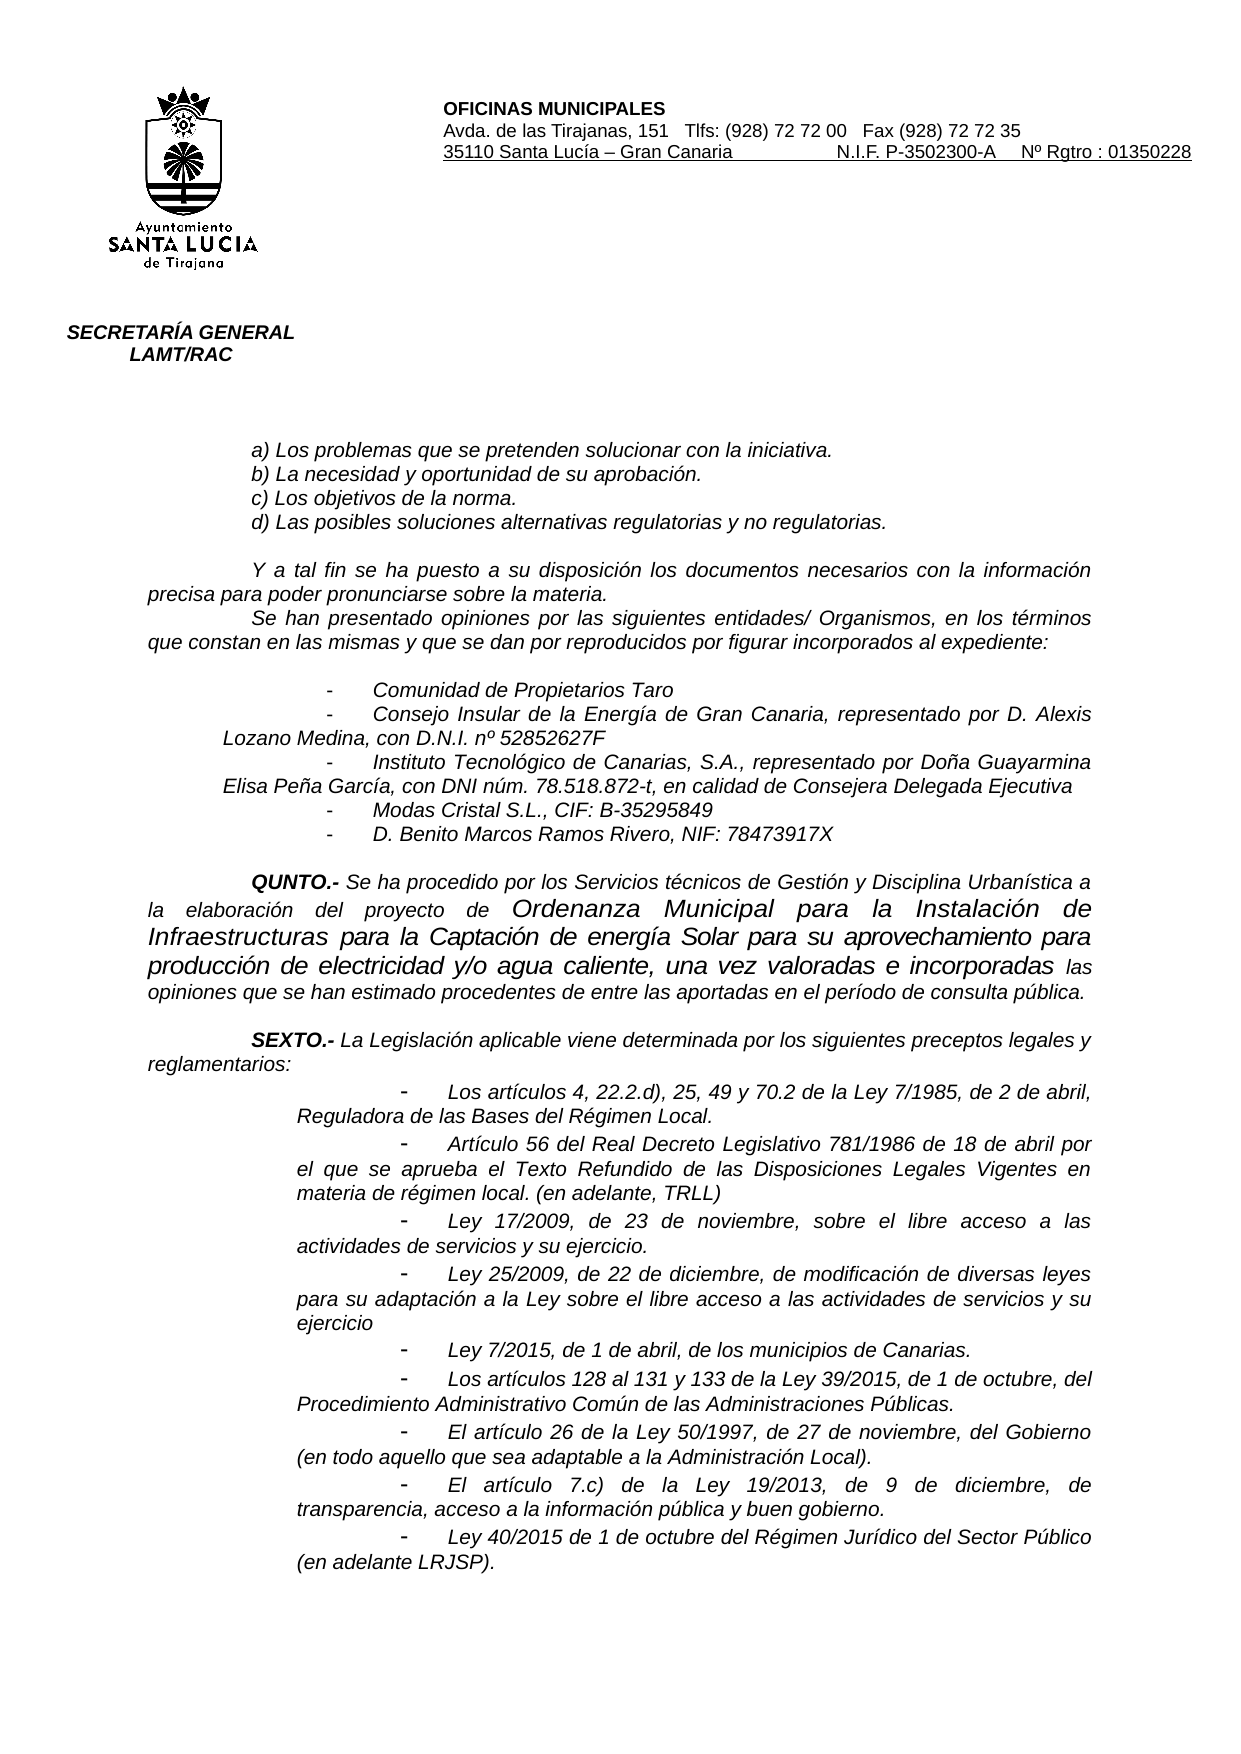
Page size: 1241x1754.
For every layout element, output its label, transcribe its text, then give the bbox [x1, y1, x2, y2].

list Modas Cristal S.L., CIF: B-35295849 [223, 798, 1092, 822]
list Artículo 56 del Real Decreto Legislativo 781/1986 de 18 de abril por el que se aprueba el Texto Refundido de las Disposiciones Legales Vigentes en materia de régimen local. (en adelante, TRLL) [297, 1128, 1092, 1205]
text Se han presentado opiniones por las siguientes entidades/ Organismos, en los términos que constan en las mismas y que se dan por reproducidos por figurar incorporados al expediente: [148, 606, 1092, 654]
list Ley 40/2015 de 1 de octubre del Régimen Jurídico del Sector Público (en adelante LRJSP). [297, 1521, 1092, 1574]
text Y a tal fin se ha puesto a su disposición los documentos necesarios con la información precisa para poder pronunciarse sobre la materia. [148, 558, 1092, 606]
list Ley 25/2009, de 22 de diciembre, de modificación de diversas leyes para su adaptación a la Ley sobre el libre acceso a las actividades de servicios y su ejercicio [297, 1258, 1092, 1334]
list Consejo Insular de la Energía de Gran Canaria, representado por D. Alexis Lozano Medina, con D.N.I. nº 52852627F [223, 702, 1092, 750]
list El artículo 7.c) de la Ley 19/2013, de 9 de diciembre, de transparencia, acceso a la información pública y buen gobierno. [297, 1468, 1092, 1521]
text c) Los objetivos de la norma. [148, 486, 1092, 510]
text d) Las posibles soluciones alternativas regulatorias y no regulatorias. [148, 510, 1092, 534]
list Comunidad de Propietarios Taro [223, 678, 1092, 702]
list Los artículos 128 al 131 y 133 de la Ley 39/2015, de 1 de octubre, del Procedimiento Administrativo Común de las Administraciones Públicas. [297, 1363, 1092, 1416]
picture [80, 56, 286, 296]
text a) Los problemas que se pretenden solucionar con la iniciativa. [148, 438, 1092, 462]
list Los artículos 4, 22.2.d), 25, 49 y 70.2 de la Ley 7/1985, de 2 de abril, Reguladora de las Bases del Régimen Local. [297, 1076, 1092, 1128]
text SEXTO.- La Legislación aplicable viene determinada por los siguientes preceptos legales y reglamentarios: [148, 1028, 1092, 1076]
list D. Benito Marcos Ramos Rivero, NIF: 78473917X [223, 822, 1092, 846]
list Ley 7/2015, de 1 de abril, de los municipios de Canarias. [297, 1334, 1092, 1363]
list El artículo 26 de la Ley 50/1997, de 27 de noviembre, del Gobierno (en todo aquello que sea adaptable a la Administración Local). [297, 1416, 1092, 1468]
list Ley 17/2009, de 23 de noviembre, sobre el libre acceso a las actividades de servicios y su ejercicio. [297, 1205, 1092, 1258]
text b) La necesidad y oportunidad de su aprobación. [148, 462, 1092, 486]
list Instituto Tecnológico de Canarias, S.A., representado por Doña Guayarmina Elisa Peña García, con DNI núm. 78.518.872-t, en calidad de Consejera Delegada Ejecutiva [223, 750, 1092, 798]
text QUNTO.- Se ha procedido por los Servicios técnicos de Gestión y Disciplina Urbanística a la elaboración del proyecto de Ordenanza Municipal para la Instalación de Infraestructuras para la Captación de energía Solar para su aprovechamiento para producción de electricidad y/o agua caliente, una vez valoradas e incorporadas las opiniones que se han estimado procedentes de entre las aportadas en el período de consulta pública. [148, 869, 1092, 1004]
